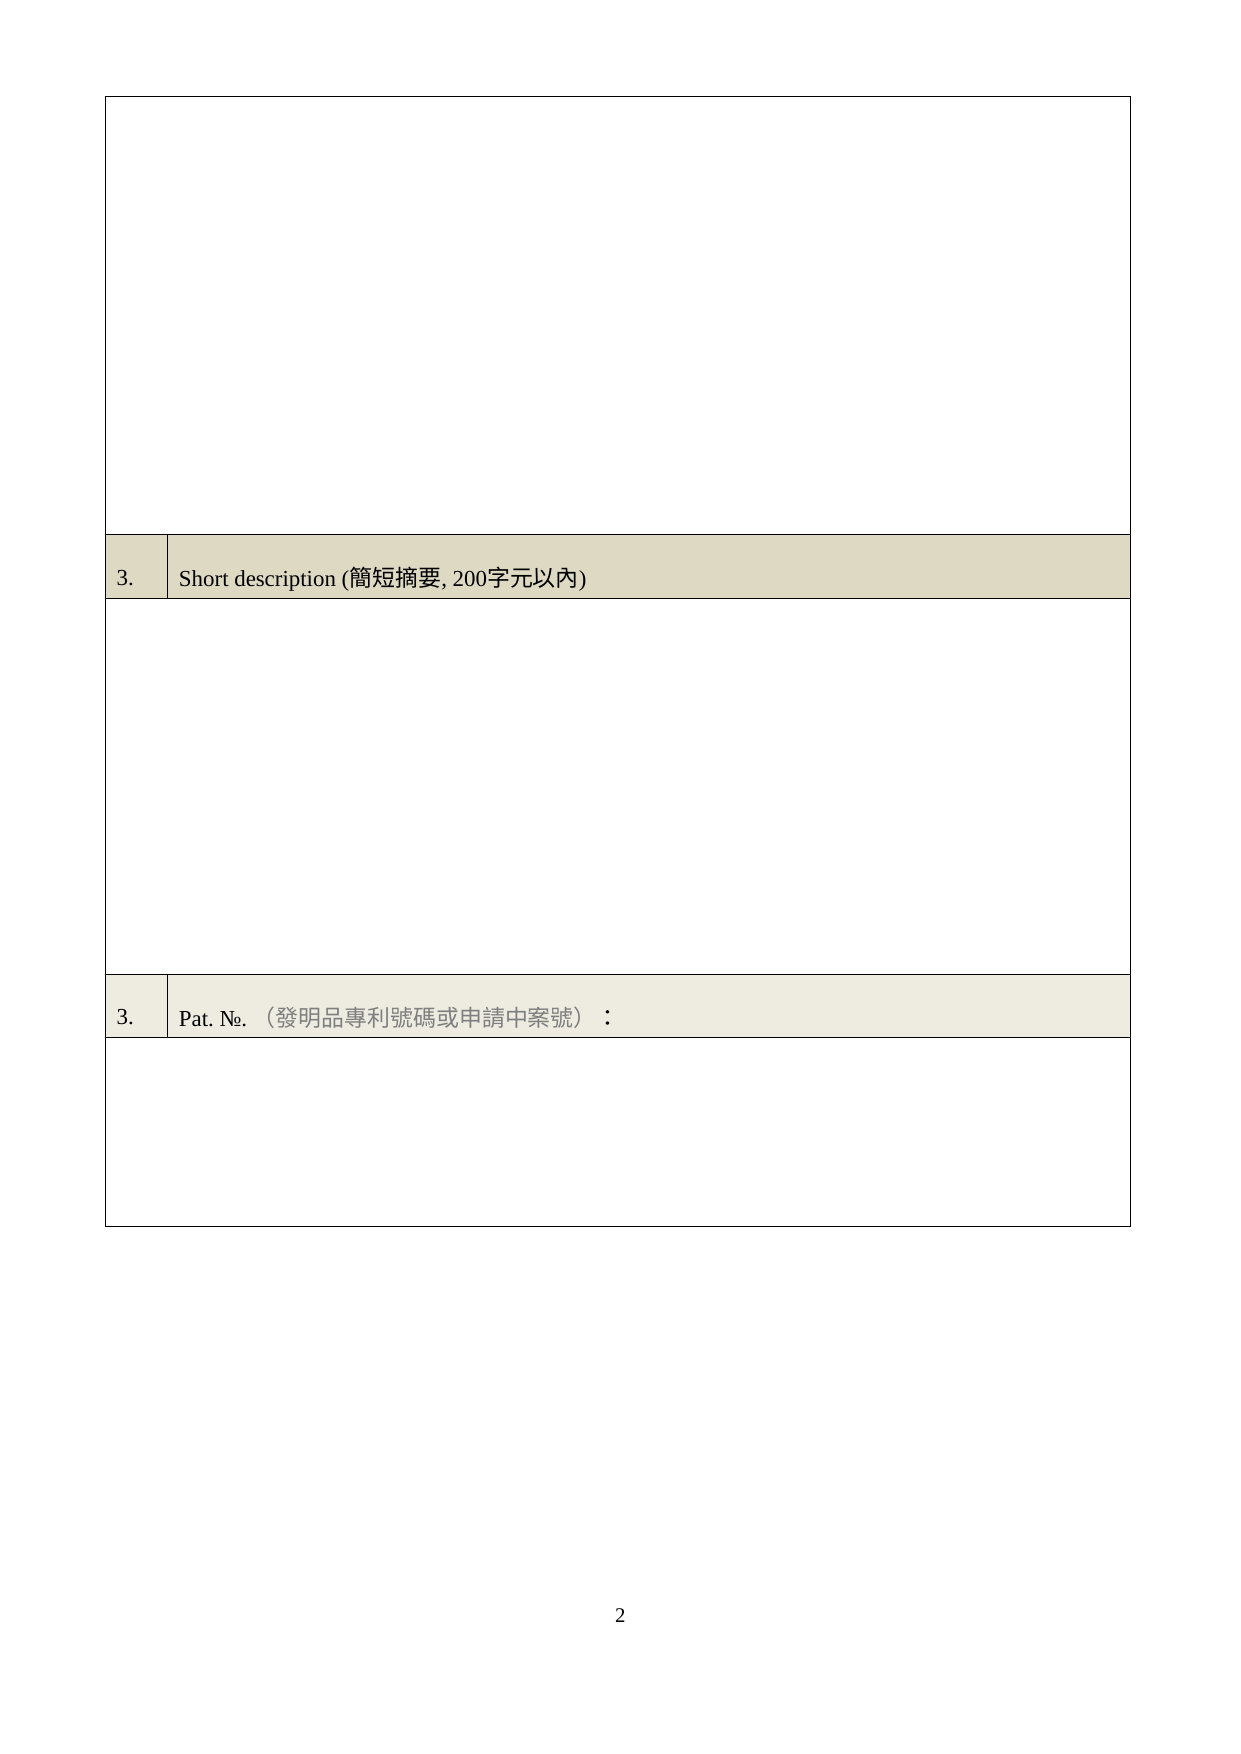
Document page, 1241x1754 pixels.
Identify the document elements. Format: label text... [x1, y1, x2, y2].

table_cell [106, 1038, 1130, 1226]
table_cell [106, 599, 1130, 974]
table_cell [1131, 974, 1135, 1037]
table_cell [106, 97, 1130, 534]
table_cell 3. [106, 975, 167, 1037]
table_cell [1131, 1037, 1135, 1226]
table_cell 3. [106, 535, 167, 598]
table_cell [1131, 598, 1135, 974]
table_cell [1131, 534, 1135, 598]
table_cell Short description (簡短摘要, 200字元以內) [168, 535, 1130, 598]
table_cell Pat. №. （發明品專利號碼或申請中案號）： [168, 975, 1130, 1037]
table_cell [1131, 96, 1135, 534]
